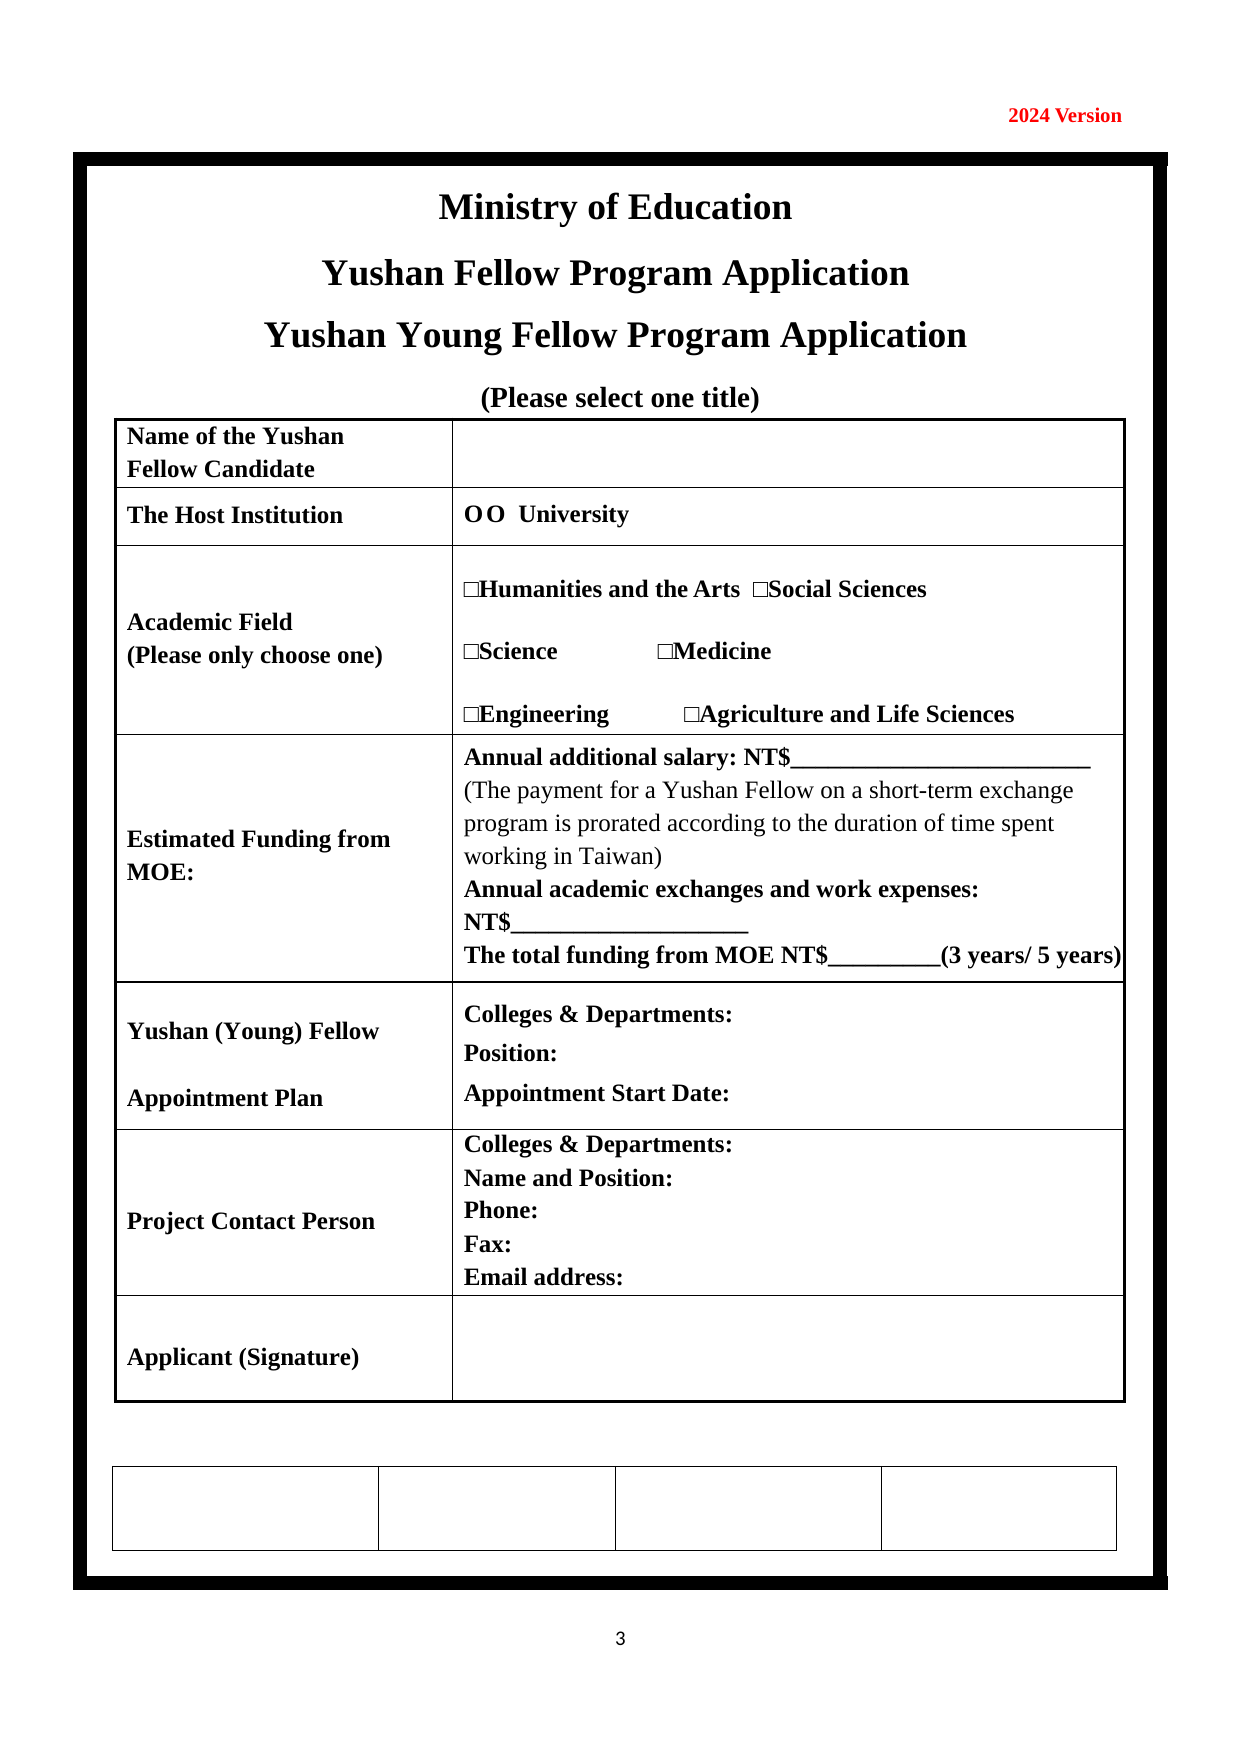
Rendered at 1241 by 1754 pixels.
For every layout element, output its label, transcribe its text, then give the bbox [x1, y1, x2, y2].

table_header [882, 1467, 1116, 1550]
table_cell The Host Institution [117, 488, 452, 545]
table_cell Colleges & Departments: Position: Appointment Start Date: [453, 983, 1123, 1128]
table_cell Yushan (Young) Fellow Appointment Plan [117, 983, 452, 1128]
table_cell OO University [453, 488, 1123, 545]
table_header Ministry of Education Yushan Fellow Program Application Yushan Young Fellow Program Application (Please select one title) [87, 166, 1153, 1576]
table_header [453, 421, 1123, 487]
table_cell □Humanities and the Arts □Social Sciences □Science □Medicine □Engineering □Agriculture and Life Sciences [453, 546, 1123, 733]
table_header [616, 1467, 881, 1550]
table_cell [453, 1296, 1123, 1400]
table_cell Annual additional salary: NT$________________________ (The payment for a Yushan Fellow on a short-term exchange program is prorated according to the duration of time spent working in Taiwan) Annual academic exchanges and work expenses: NT$___________________ The total funding from MOE NT$_________(3 years/ 5 years) [453, 735, 1123, 981]
table_cell Estimated Funding from MOE: [117, 735, 452, 981]
table_header [113, 1467, 378, 1550]
table_header Name of the Yushan Fellow Candidate [117, 421, 452, 487]
table_header [379, 1467, 615, 1550]
table_cell Project Contact Person [117, 1130, 452, 1295]
table_cell Academic Field (Please only choose one) [117, 546, 452, 733]
table_cell Colleges & Departments: Name and Position: Phone: Fax: Email address: [453, 1130, 1123, 1295]
table_cell Applicant (Signature) [117, 1296, 452, 1400]
